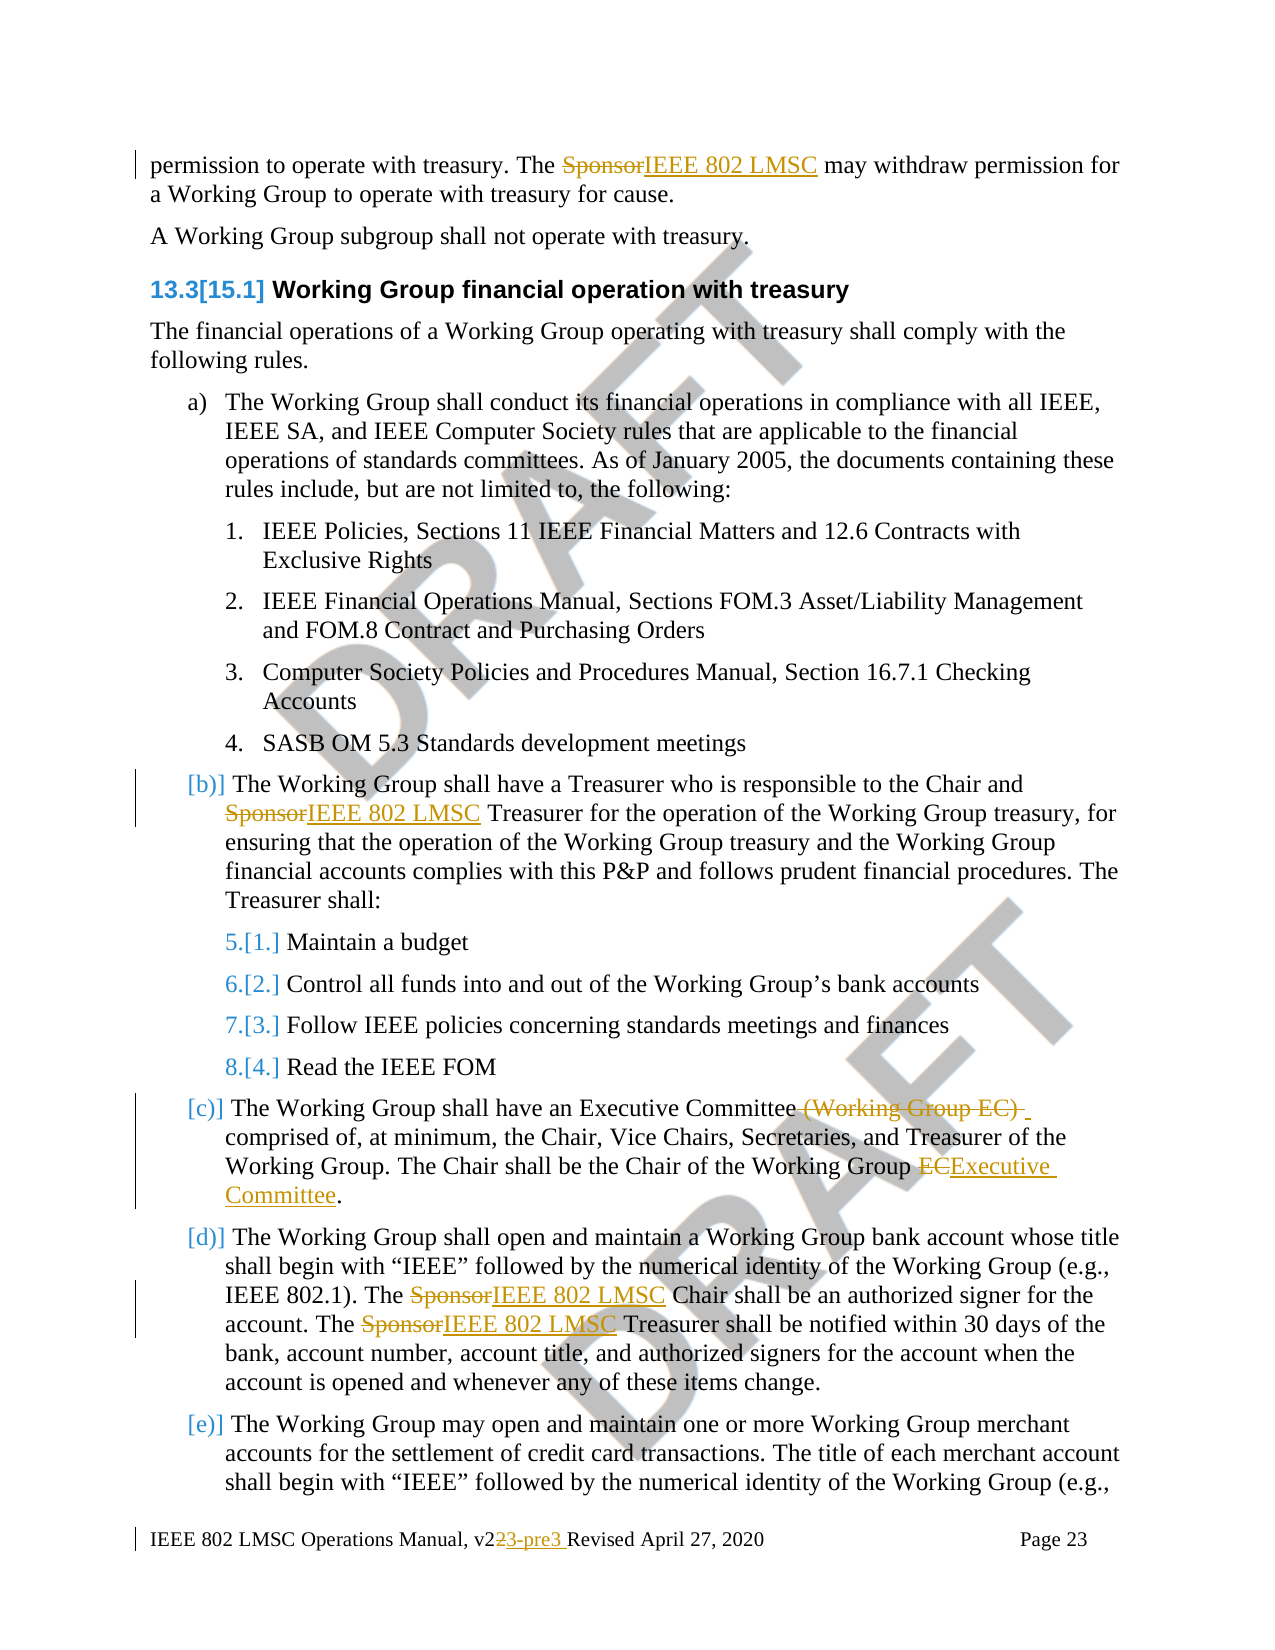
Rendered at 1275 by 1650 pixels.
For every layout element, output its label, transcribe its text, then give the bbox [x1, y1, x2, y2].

list Control all funds into and out of the Working Group’s bank accounts [225, 968, 1125, 997]
list Computer Society Policies and Procedures Manual, Section 16.7.1 Checking Accounts [225, 657, 1125, 715]
list The Working Group shall open and maintain a Working Group bank account whose title shall begin with “IEEE” followed by the numerical identity of the Working Group (e.g., IEEE 802.1). The IEEE 802 LMSC Chair shall be an authorized signer for the account. The IEEE 802 LMSC Treasurer shall be notified within 30 days of the bank, account number, account title, and authorized signers for the account when the account is opened and whenever any of these items change. [187, 1222, 1125, 1396]
list Maintain a budget [225, 927, 1125, 956]
list IEEE Policies, Sections 11 IEEE Financial Matters and 12.6 Contracts with Exclusive Rights [225, 516, 1125, 574]
list SASB OM 5.3 Standards development meetings [225, 727, 1125, 757]
text permission to operate with treasury. The IEEE 802 LMSC may withdraw permission for a Working Group to operate with treasury for cause. [150, 150, 1125, 208]
picture [149, 74, 1125, 1575]
text The financial operations of a Working Group operating with treasury shall comply with the following rules. [150, 316, 1125, 374]
text A Working Group subgroup shall not operate with treasury. [150, 221, 1125, 250]
list The Working Group shall have an Executive Committee comprised of, at minimum, the Chair, Vice Chairs, Secretaries, and Treasurer of the Working Group. The Chair shall be the Chair of the Working Group Executive Committee. [187, 1093, 1125, 1209]
list Read the IEEE FOM [225, 1052, 1125, 1081]
list IEEE Financial Operations Manual, Sections FOM.3 Asset/Liability Management and FOM.8 Contract and Purchasing Orders [225, 586, 1125, 644]
subtitle Working Group financial operation with treasury [150, 275, 1125, 304]
list The Working Group shall conduct its financial operations in compliance with all IEEE, IEEE SA, and IEEE Computer Society rules that are applicable to the financial operations of standards committees. As of January 2005, the documents containing these rules include, but are not limited to, the following: [187, 387, 1125, 503]
list The Working Group shall have a Treasurer who is responsible to the Chair and IEEE 802 LMSC Treasurer for the operation of the Working Group treasury, for ensuring that the operation of the Working Group treasury and the Working Group financial accounts complies with this P&P and follows prudent financial procedures. The Treasurer shall: [187, 769, 1125, 914]
list The Working Group may open and maintain one or more Working Group merchant accounts for the settlement of credit card transactions. The title of each merchant account shall begin with “IEEE” followed by the numerical identity of the Working Group (e.g., [187, 1409, 1125, 1496]
list Follow IEEE policies concerning standards meetings and finances [225, 1010, 1125, 1039]
